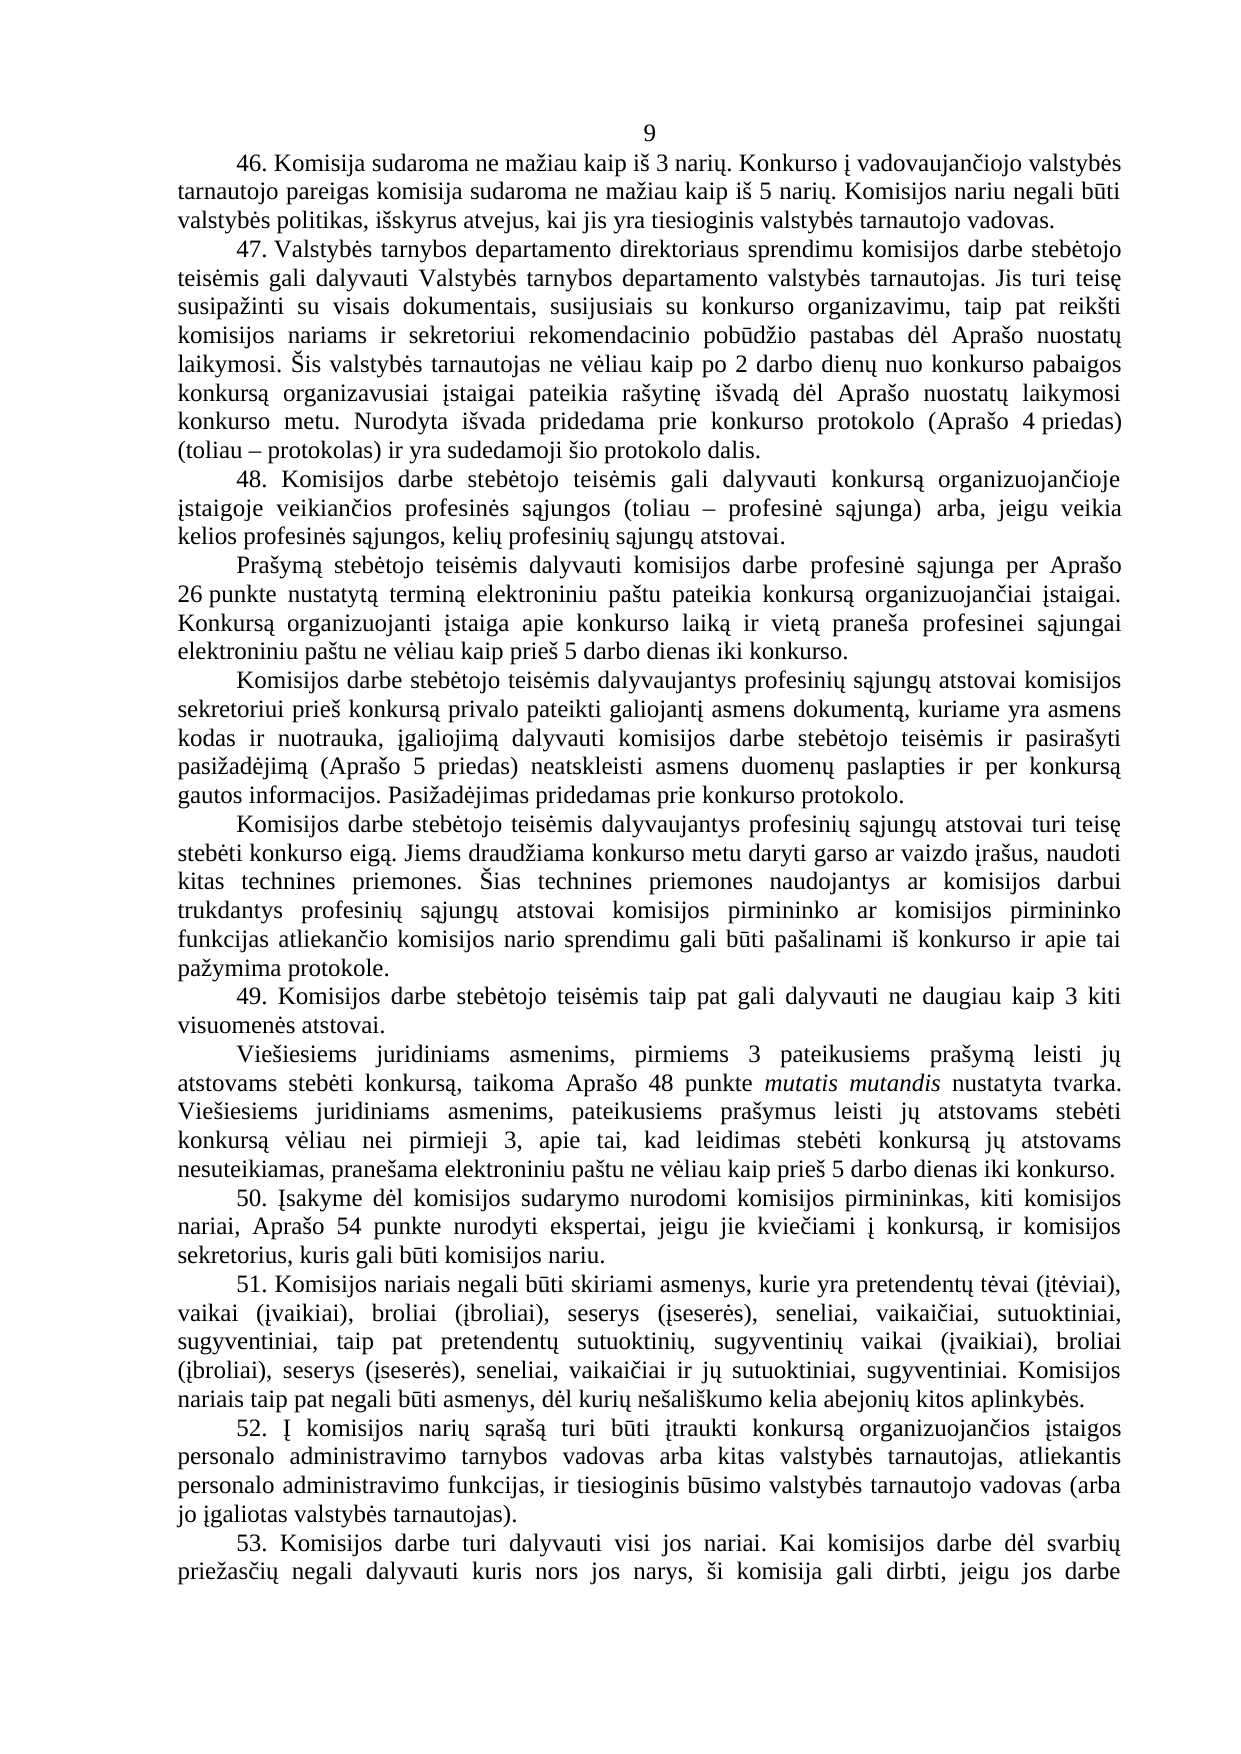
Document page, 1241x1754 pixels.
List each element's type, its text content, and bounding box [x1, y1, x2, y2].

text 53. Komisijos darbe turi dalyvauti visi jos nariai. Kai komisijos darbe dėl svarbių priežasčių negali dalyvauti kuris nors jos narys, ši komisija gali dirbti, jeigu jos darbe [177, 1528, 1122, 1585]
text Viešiesiems juridiniams asmenims, pirmiems 3 pateikusiems prašymą leisti jų atstovams stebėti konkursą, taikoma Aprašo 48 punkte mutatis mutandis nustatyta tvarka. Viešiesiems juridiniams asmenims, pateikusiems prašymus leisti jų atstovams stebėti konkursą vėliau nei pirmieji 3, apie tai, kad leidimas stebėti konkursą jų atstovams nesuteikiamas, pranešama elektroniniu paštu ne vėliau kaip prieš 5 darbo dienas iki konkurso. [177, 1039, 1122, 1183]
text Komisijos darbe stebėtojo teisėmis dalyvaujantys profesinių sąjungų atstovai turi teisę stebėti konkurso eigą. Jiems draudžiama konkurso metu daryti garso ar vaizdo įrašus, naudoti kitas technines priemones. Šias technines priemones naudojantys ar komisijos darbui trukdantys profesinių sąjungų atstovai komisijos pirmininko ar komisijos pirmininko funkcijas atliekančio komisijos nario sprendimu gali būti pašalinami iš konkurso ir apie tai pažymima protokole. [177, 809, 1122, 981]
text Prašymą stebėtojo teisėmis dalyvauti komisijos darbe profesinė sąjunga per Aprašo 26 punkte nustatytą terminą elektroniniu paštu pateikia konkursą organizuojančiai įstaigai. Konkursą organizuojanti įstaiga apie konkurso laiką ir vietą praneša profesinei sąjungai elektroniniu paštu ne vėliau kaip prieš 5 darbo dienas iki konkurso. [177, 550, 1122, 665]
text 50. Įsakyme dėl komisijos sudarymo nurodomi komisijos pirmininkas, kiti komisijos nariai, Aprašo 54 punkte nurodyti ekspertai, jeigu jie kviečiami į konkursą, ir komisijos sekretorius, kuris gali būti komisijos nariu. [177, 1183, 1122, 1269]
text 48. Komisijos darbe stebėtojo teisėmis gali dalyvauti konkursą organizuojančioje įstaigoje veikiančios profesinės sąjungos (toliau – profesinė sąjunga) arba, jeigu veikia kelios profesinės sąjungos, kelių profesinių sąjungų atstovai. [177, 464, 1122, 550]
text 47. Valstybės tarnybos departamento direktoriaus sprendimu komisijos darbe stebėtojo teisėmis gali dalyvauti Valstybės tarnybos departamento valstybės tarnautojas. Jis turi teisę susipažinti su visais dokumentais, susijusiais su konkurso organizavimu, taip pat reikšti komisijos nariams ir sekretoriui rekomendacinio pobūdžio pastabas dėl Aprašo nuostatų laikymosi. Šis valstybės tarnautojas ne vėliau kaip po 2 darbo dienų nuo konkurso pabaigos konkursą organizavusiai įstaigai pateikia rašytinę išvadą dėl Aprašo nuostatų laikymosi konkurso metu. Nurodyta išvada pridedama prie konkurso protokolo (Aprašo 4 priedas) (toliau – protokolas) ir yra sudedamoji šio protokolo dalis. [177, 234, 1122, 464]
text 49. Komisijos darbe stebėtojo teisėmis taip pat gali dalyvauti ne daugiau kaip 3 kiti visuomenės atstovai. [177, 981, 1122, 1039]
text 52. Į komisijos narių sąrašą turi būti įtraukti konkursą organizuojančios įstaigos personalo administravimo tarnybos vadovas arba kitas valstybės tarnautojas, atliekantis personalo administravimo funkcijas, ir tiesioginis būsimo valstybės tarnautojo vadovas (arba jo įgaliotas valstybės tarnautojas). [177, 1413, 1122, 1528]
text Komisijos darbe stebėtojo teisėmis dalyvaujantys profesinių sąjungų atstovai komisijos sekretoriui prieš konkursą privalo pateikti galiojantį asmens dokumentą, kuriame yra asmens kodas ir nuotrauka, įgaliojimą dalyvauti komisijos darbe stebėtojo teisėmis ir pasirašyti pasižadėjimą (Aprašo 5 priedas) neatskleisti asmens duomenų paslapties ir per konkursą gautos informacijos. Pasižadėjimas pridedamas prie konkurso protokolo. [177, 665, 1122, 809]
text 46. Komisija sudaroma ne mažiau kaip iš 3 narių. Konkurso į vadovaujančiojo valstybės tarnautojo pareigas komisija sudaroma ne mažiau kaip iš 5 narių. Komisijos nariu negali būti valstybės politikas, išskyrus atvejus, kai jis yra tiesioginis valstybės tarnautojo vadovas. [177, 148, 1122, 234]
text 51. Komisijos nariais negali būti skiriami asmenys, kurie yra pretendentų tėvai (įtėviai), vaikai (įvaikiai), broliai (įbroliai), seserys (įseserės), seneliai, vaikaičiai, sutuoktiniai, sugyventiniai, taip pat pretendentų sutuoktinių, sugyventinių vaikai (įvaikiai), broliai (įbroliai), seserys (įseserės), seneliai, vaikaičiai ir jų sutuoktiniai, sugyventiniai. Komisijos nariais taip pat negali būti asmenys, dėl kurių nešališkumo kelia abejonių kitos aplinkybės. [177, 1269, 1122, 1413]
